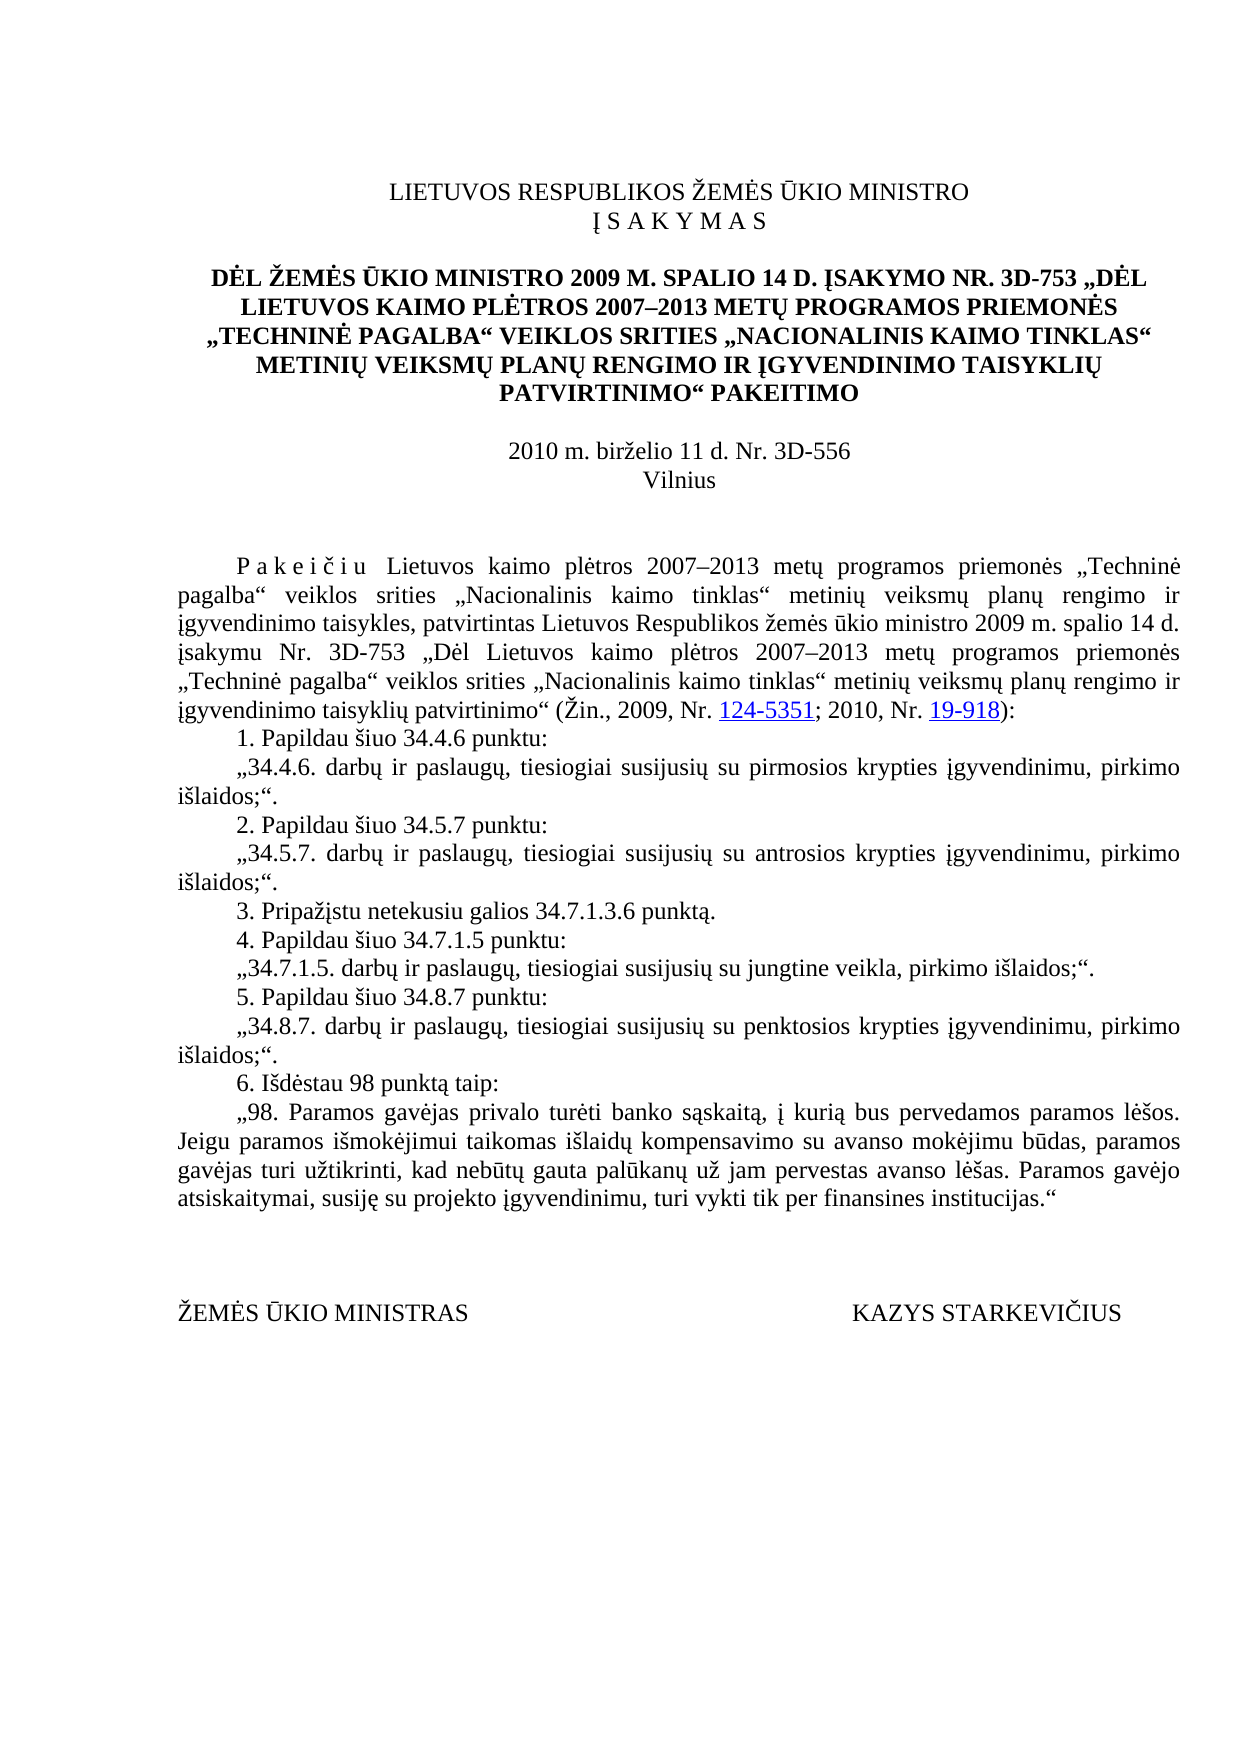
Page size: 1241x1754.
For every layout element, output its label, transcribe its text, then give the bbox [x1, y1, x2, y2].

text DĖL ŽEMĖS ŪKIO MINISTRO 2009 M. SPALIO 14 D. ĮSAKYMO Nr. 3D-753 „DĖL LIETUVOS KAIMO PLĖTROS 2007–2013 METŲ PROGRAMOS PRIEMONĖS „TECHNINĖ PAGALBA“ VEIKLOS SRITIES „NACIONALINIS KAIMO TINKLAS“ METINIŲ VEIKSMŲ PLANŲ RENGIMO IR ĮGYVENDINIMO TAISYKLIŲ PATVIRTINIMO“ PAKEITIMO [177, 263, 1181, 407]
text Žemės ūkio ministras Kazys Starkevičius [177, 1298, 1181, 1327]
text 1. Papildau šiuo 34.4.6 punktu: [177, 723, 1181, 752]
text Pakeičiu Lietuvos kaimo plėtros 2007–2013 metų programos priemonės „Techninė pagalba“ veiklos srities „Nacionalinis kaimo tinklas“ metinių veiksmų planų rengimo ir įgyvendinimo taisykles, patvirtintas Lietuvos Respublikos žemės ūkio ministro 2009 m. spalio 14 d. įsakymu Nr. 3D-753 „Dėl Lietuvos kaimo plėtros 2007–2013 metų programos priemonės „Techninė pagalba“ veiklos srities „Nacionalinis kaimo tinklas“ metinių veiksmų planų rengimo ir įgyvendinimo taisyklių patvirtinimo“ (Žin., 2009, Nr. 124-5351; 2010, Nr. 19-918): [177, 551, 1181, 723]
text 5. Papildau šiuo 34.8.7 punktu: [177, 982, 1181, 1011]
text Vilnius [177, 465, 1181, 493]
text LIETUVOS RESPUBLIKOS ŽEMĖS ŪKIO MINISTRO [177, 177, 1181, 206]
text 3. Pripažįstu netekusiu galios 34.7.1.3.6 punktą. [177, 896, 1181, 925]
text „34.4.6. darbų ir paslaugų, tiesiogiai susijusių su pirmosios krypties įgyvendinimu, pirkimo išlaidos;“. [177, 752, 1181, 810]
text „34.8.7. darbų ir paslaugų, tiesiogiai susijusių su penktosios krypties įgyvendinimu, pirkimo išlaidos;“. [177, 1011, 1181, 1068]
text 2. Papildau šiuo 34.5.7 punktu: [177, 810, 1181, 838]
text „34.7.1.5. darbų ir paslaugų, tiesiogiai susijusių su jungtine veikla, pirkimo išlaidos;“. [177, 953, 1181, 982]
text 6. Išdėstau 98 punktą taip: [177, 1068, 1181, 1097]
text 4. Papildau šiuo 34.7.1.5 punktu: [177, 925, 1181, 953]
text „98. Paramos gavėjas privalo turėti banko sąskaitą, į kurią bus pervedamos paramos lėšos. Jeigu paramos išmokėjimui taikomas išlaidų kompensavimo su avanso mokėjimu būdas, paramos gavėjas turi užtikrinti, kad nebūtų gauta palūkanų už jam pervestas avanso lėšas. Paramos gavėjo atsiskaitymai, susiję su projekto įgyvendinimu, turi vykti tik per finansines institucijas.“ [177, 1097, 1181, 1212]
text ĮSAKYMAS [177, 206, 1181, 235]
text 2010 m. birželio 11 d. Nr. 3D-556 [177, 436, 1181, 465]
text „34.5.7. darbų ir paslaugų, tiesiogiai susijusių su antrosios krypties įgyvendinimu, pirkimo išlaidos;“. [177, 838, 1181, 896]
